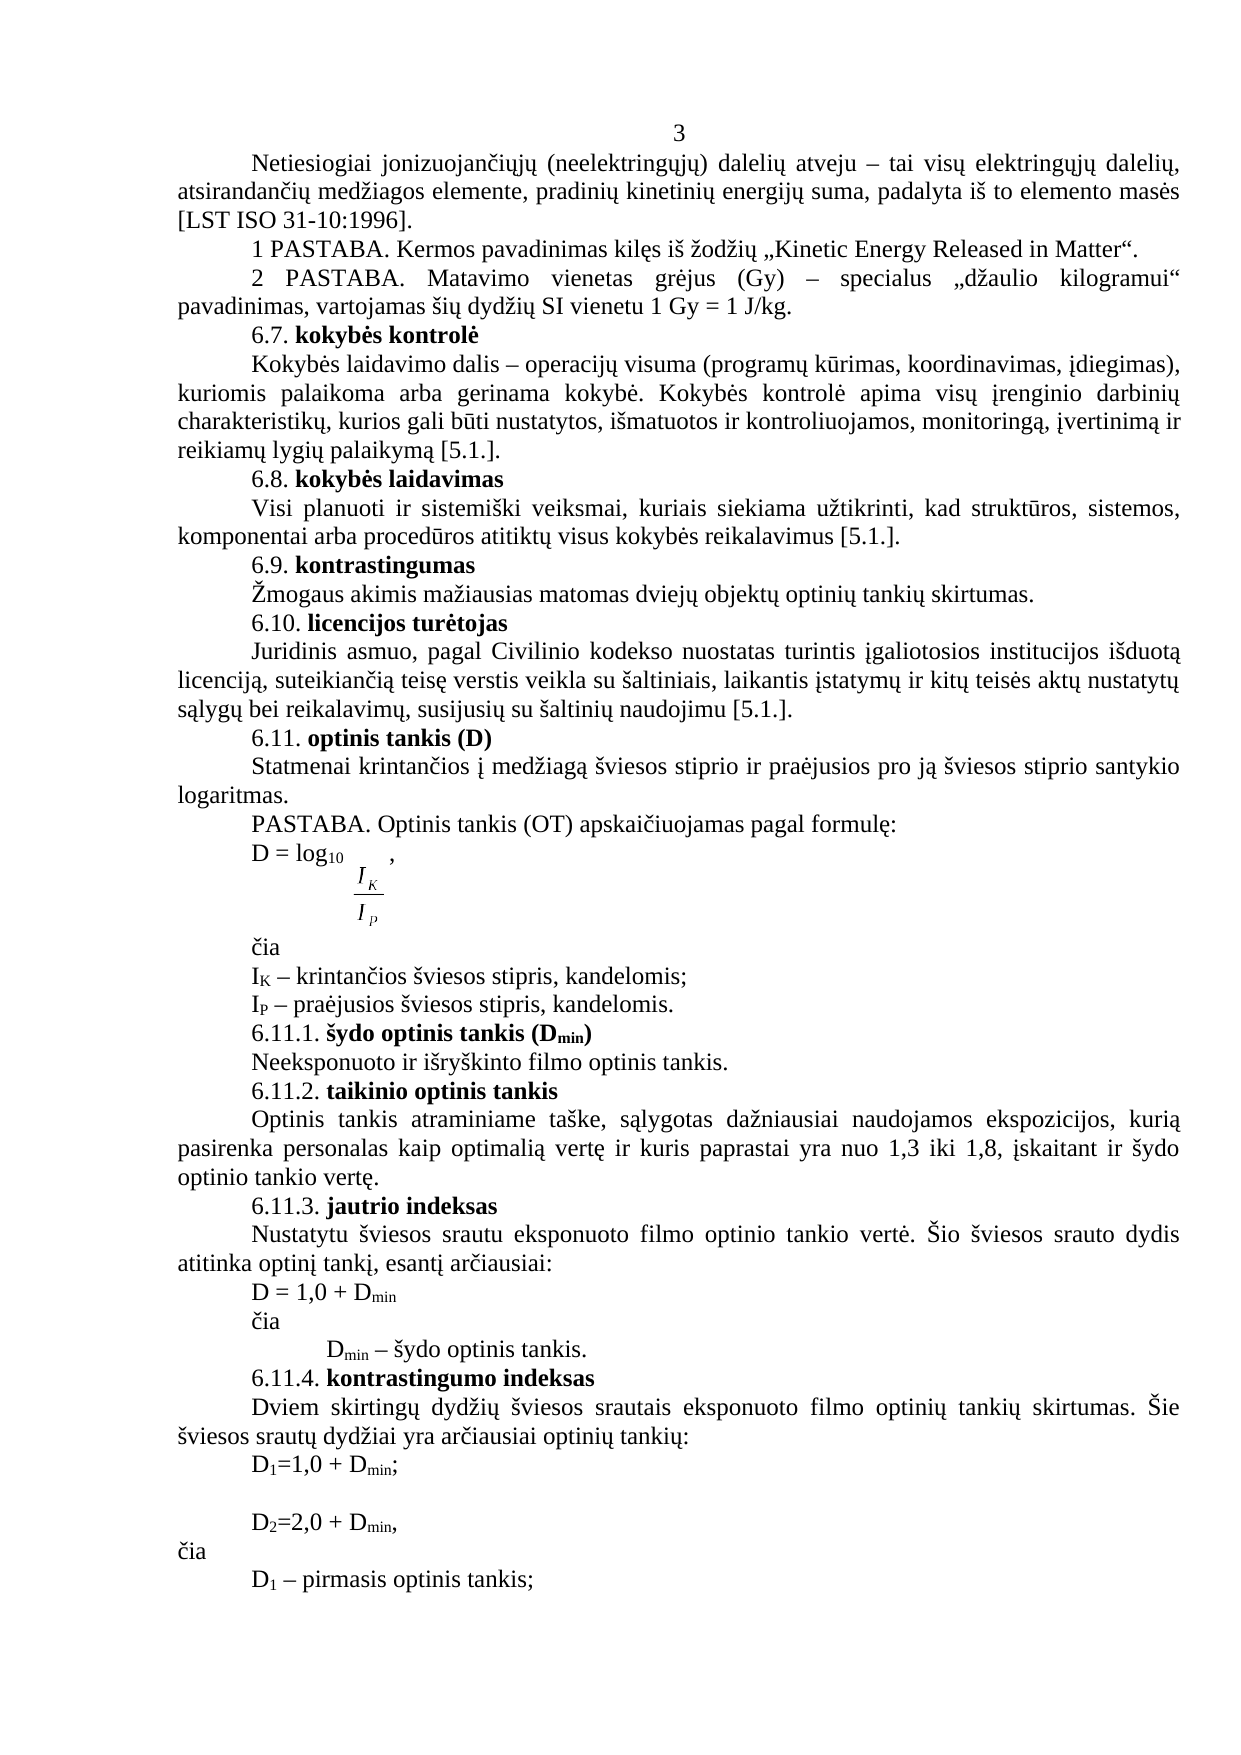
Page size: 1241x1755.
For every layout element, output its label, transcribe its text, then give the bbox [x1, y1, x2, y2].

text 6.10. licencijos turėtojas [177, 608, 1181, 636]
text Visi planuoti ir sistemiški veiksmai, kuriais siekiama užtikrinti, kad struktūros, sistemos, komponentai arba procedūros atitiktų visus kokybės reikalavimus [5.1.]. [177, 493, 1181, 550]
text 2 PASTABA. Matavimo vienetas grėjus (Gy) – specialus „džaulio kilogramui“ pavadinimas, vartojamas šių dydžių SI vienetu 1 Gy = 1 J/kg. [177, 263, 1181, 320]
text Dviem skirtingų dydžių šviesos srautais eksponuoto filmo optinių tankių skirtumas. Šie šviesos srautų dydžiai yra arčiausiai optinių tankių: [177, 1392, 1181, 1449]
text D = log10 , [177, 838, 1181, 932]
text D1 – pirmasis optinis tankis; [177, 1564, 1181, 1593]
text Juridinis asmuo, pagal Civilinio kodekso nuostatas turintis įgaliotosios institucijos išduotą licenciją, suteikiančią teisę verstis veikla su šaltiniais, laikantis įstatymų ir kitų teisės aktų nustatytų sąlygų bei reikalavimų, susijusių su šaltinių naudojimu [5.1.]. [177, 636, 1181, 723]
text čia [177, 1536, 1181, 1564]
text 6.7. kokybės kontrolė [177, 320, 1181, 349]
text 6.11.4. kontrastingumo indeksas [177, 1363, 1181, 1392]
text 6.11.1. šydo optinis tankis (Dmin) [177, 1018, 1181, 1047]
text Kokybės laidavimo dalis – operacijų visuma (programų kūrimas, koordinavimas, įdiegimas), kuriomis palaikoma arba gerinama kokybė. Kokybės kontrolė apima visų įrenginio darbinių charakteristikų, kurios gali būti nustatytos, išmatuotos ir kontroliuojamos, monitoringą, įvertinimą ir reikiamų lygių palaikymą [5.1.]. [177, 349, 1181, 464]
text Netiesiogiai jonizuojančiųjų (neelektringųjų) dalelių atveju – tai visų elektringųjų dalelių, atsirandančių medžiagos elemente, pradinių kinetinių energijų suma, padalyta iš to elemento masės [LST ISO 31-10:1996]. [177, 148, 1181, 234]
text Optinis tankis atraminiame taške, sąlygotas dažniausiai naudojamos ekspozicijos, kurią pasirenka personalas kaip optimalią vertę ir kuris paprastai yra nuo 1,3 iki 1,8, įskaitant ir šydo optinio tankio vertę. [177, 1104, 1181, 1191]
text IP – praėjusios šviesos stipris, kandelomis. [177, 989, 1181, 1018]
text PASTABA. Optinis tankis (OT) apskaičiuojamas pagal formulę: [177, 809, 1181, 838]
text čia [177, 1306, 1181, 1334]
text Žmogaus akimis mažiausias matomas dviejų objektų optinių tankių skirtumas. [177, 579, 1181, 608]
text 6.11.3. jautrio indeksas [177, 1191, 1181, 1219]
text Neeksponuoto ir išryškinto filmo optinis tankis. [177, 1047, 1181, 1076]
text 1 PASTABA. Kermos pavadinimas kilęs iš žodžių „Kinetic Energy Released in Matter“. [177, 234, 1181, 263]
text Statmenai krintančios į medžiagą šviesos stiprio ir praėjusios pro ją šviesos stiprio santykio logaritmas. [177, 751, 1181, 809]
text IK – krintančios šviesos stipris, kandelomis; [177, 961, 1181, 989]
text 6.11.2. taikinio optinis tankis [177, 1076, 1181, 1104]
text D2=2,0 + Dmin, [177, 1507, 1181, 1536]
text 6.8. kokybės laidavimas [177, 464, 1181, 493]
text 6.11. optinis tankis (D) [177, 723, 1181, 751]
text čia [177, 932, 1181, 961]
text 6.9. kontrastingumas [177, 550, 1181, 579]
text Dmin – šydo optinis tankis. [252, 1334, 1181, 1363]
text Nustatytu šviesos srautu eksponuoto filmo optinio tankio vertė. Šio šviesos srauto dydis atitinka optinį tankį, esantį arčiausiai: [177, 1219, 1181, 1277]
text D = 1,0 + Dmin [177, 1277, 1181, 1306]
text D1=1,0 + Dmin; [177, 1449, 1181, 1478]
